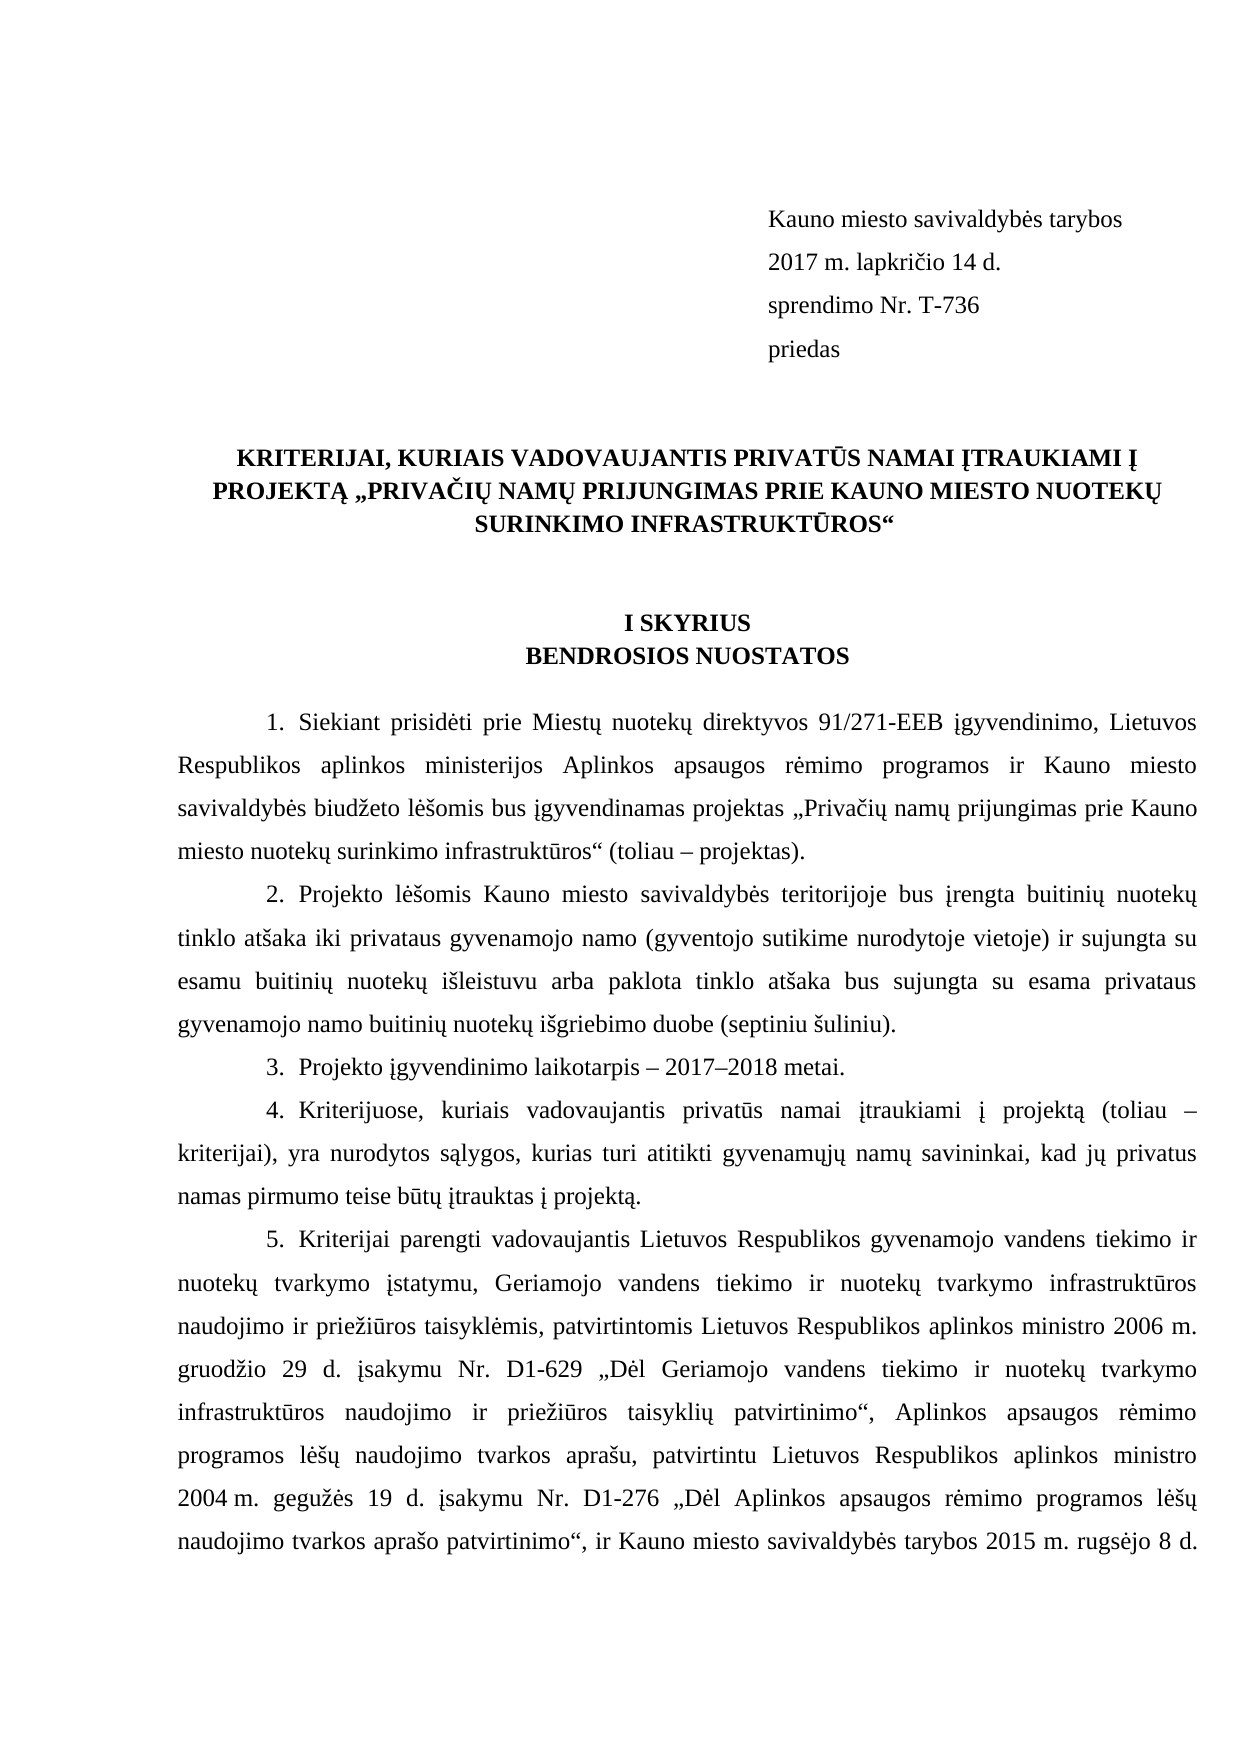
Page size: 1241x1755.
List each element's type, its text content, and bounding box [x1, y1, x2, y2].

text 3. Projekto įgyvendinimo laikotarpis – 2017–2018 metai. [177, 1052, 1198, 1081]
text Kauno miesto savivaldybės tarybos [768, 204, 1198, 233]
text sprendimo Nr. T-736 [768, 291, 1198, 319]
text KRITERIJAI, KURIAIS VADOVAUJANTIS PRIVATŪS NAMAI ĮTRAUKIAMI Į PROJEKTĄ „PRIVAČIŲ NAMŲ PRIJUNGIMAS PRIE KAUNO MIESTO NUOTEKŲ SURINKIMO INFRASTRUKTŪROS“ [177, 443, 1198, 538]
text Bendrosios nuostatos [177, 641, 1198, 670]
text 1. Siekiant prisidėti prie Miestų nuotekų direktyvos 91/271-EEB įgyvendinimo, Lietuvos Respublikos aplinkos ministerijos Aplinkos apsaugos rėmimo programos ir Kauno miesto savivaldybės biudžeto lėšomis bus įgyvendinamas projektas „Privačių namų prijungimas prie Kauno miesto nuotekų surinkimo infrastruktūros“ (toliau – projektas). [177, 707, 1198, 865]
text 4. Kriterijuose, kuriais vadovaujantis privatūs namai įtraukiami į projektą (toliau – kriterijai), yra nurodytos sąlygos, kurias turi atitikti gyvenamųjų namų savininkai, kad jų privatus namas pirmumo teise būtų įtrauktas į projektą. [177, 1095, 1198, 1210]
text 2. Projekto lėšomis Kauno miesto savivaldybės teritorijoje bus įrengta buitinių nuotekų tinklo atšaka iki privataus gyvenamojo namo (gyventojo sutikime nurodytoje vietoje) ir sujungta su esamu buitinių nuotekų išleistuvu arba paklota tinklo atšaka bus sujungta su esama privataus gyvenamojo namo buitinių nuotekų išgriebimo duobe (septiniu šuliniu). [177, 879, 1198, 1038]
text I SKYRIUS [177, 608, 1198, 637]
text 5. Kriterijai parengti vadovaujantis Lietuvos Respublikos gyvenamojo vandens tiekimo ir nuotekų tvarkymo įstatymu, Geriamojo vandens tiekimo ir nuotekų tvarkymo infrastruktūros naudojimo ir priežiūros taisyklėmis, patvirtintomis Lietuvos Respublikos aplinkos ministro 2006 m. gruodžio 29 d. įsakymu Nr. D1-629 „Dėl Geriamojo vandens tiekimo ir nuotekų tvarkymo infrastruktūros naudojimo ir priežiūros taisyklių patvirtinimo“, Aplinkos apsaugos rėmimo programos lėšų naudojimo tvarkos aprašu, patvirtintu Lietuvos Respublikos aplinkos ministro 2004 m. gegužės 19 d. įsakymu Nr. D1-276 „Dėl Aplinkos apsaugos rėmimo programos lėšų naudojimo tvarkos aprašo patvirtinimo“, ir Kauno miesto savivaldybės tarybos 2015 m. rugsėjo 8 d. [177, 1224, 1198, 1555]
text priedas [768, 334, 1198, 362]
text 2017 m. lapkričio 14 d. [768, 247, 1198, 276]
